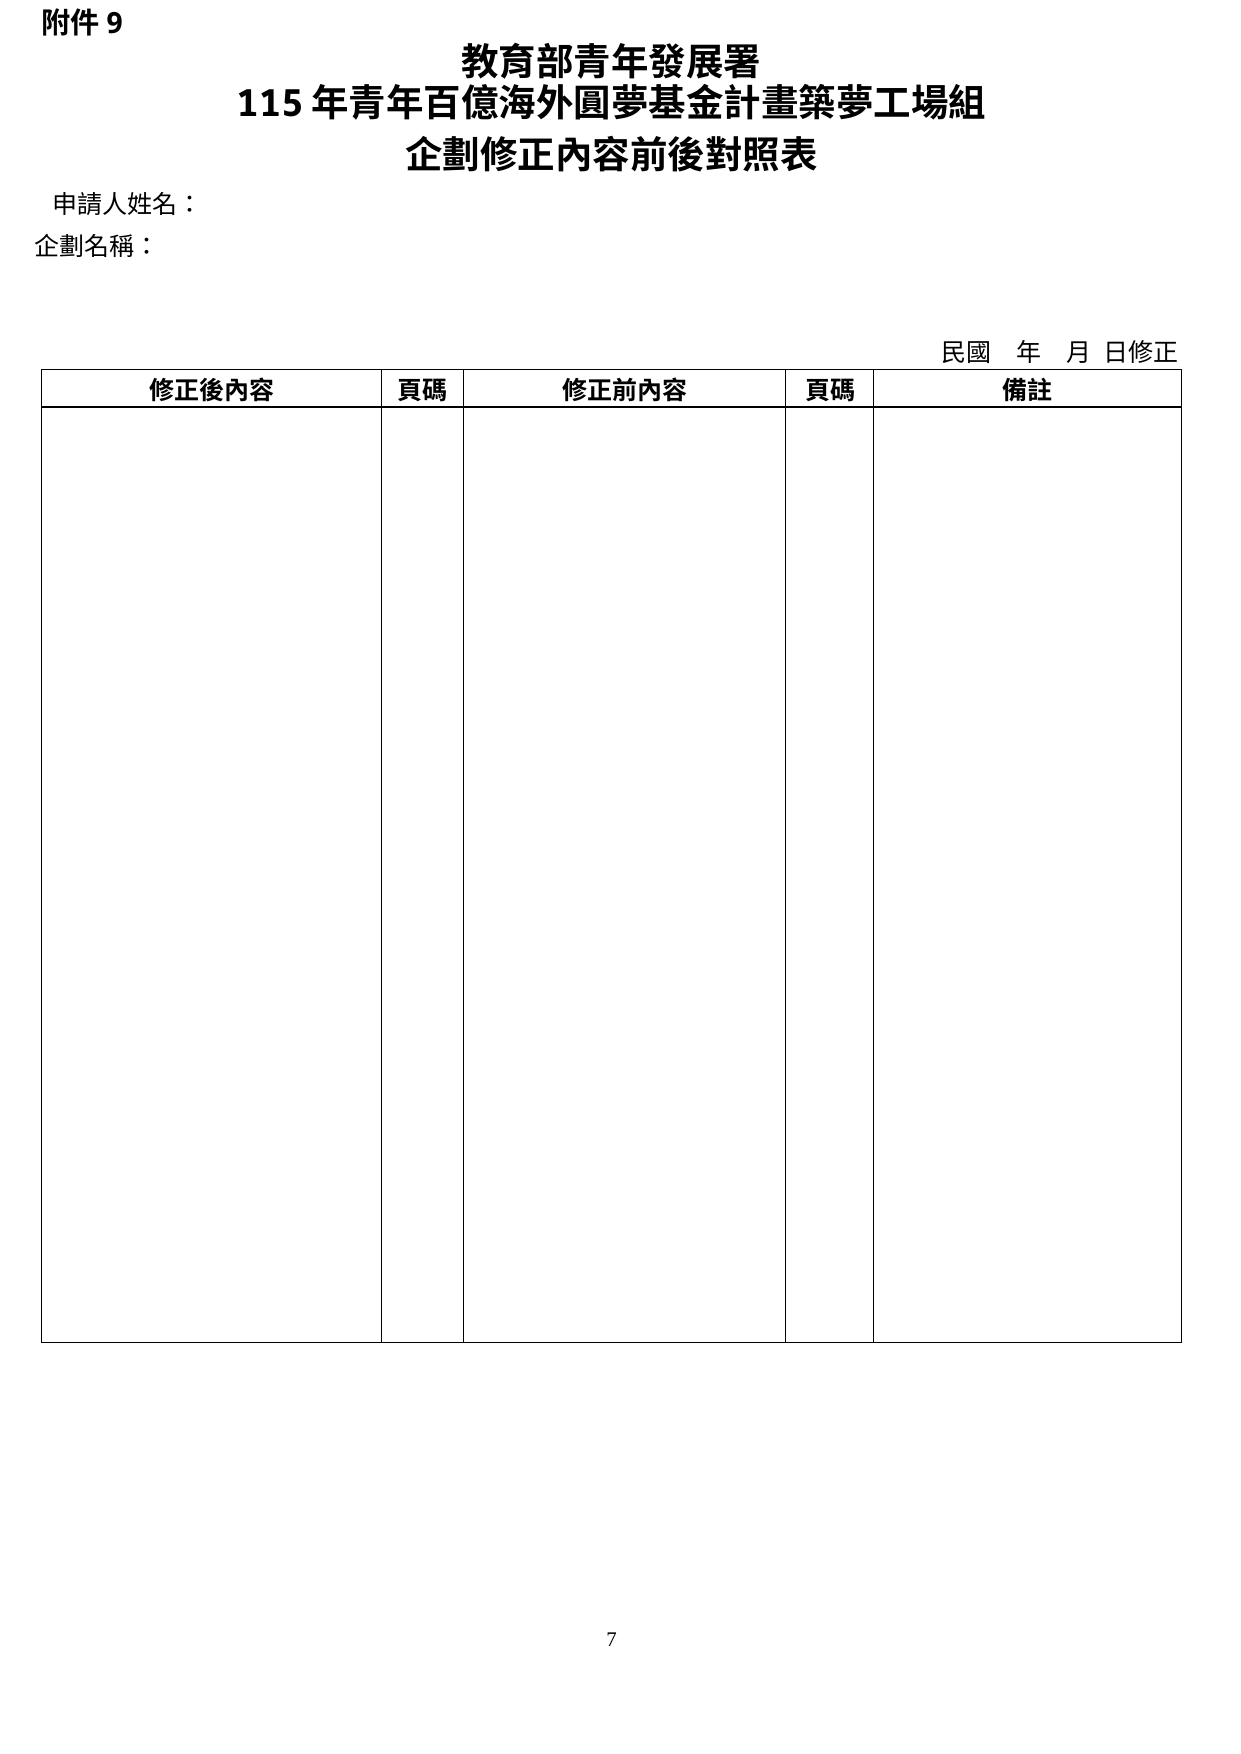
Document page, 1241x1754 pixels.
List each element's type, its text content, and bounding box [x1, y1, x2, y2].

table_cell [786, 408, 873, 1342]
table_header 頁碼 [786, 370, 873, 406]
text 企劃修正內容前後對照表 [41, 125, 1181, 179]
table_header 備註 [874, 370, 1181, 406]
table_cell [382, 408, 463, 1342]
table_header [547, 180, 879, 264]
table_header 頁碼 [382, 370, 463, 406]
table_cell [874, 408, 1181, 1342]
text 教育部青年發展署 [41, 42, 1181, 83]
table_cell [464, 408, 785, 1342]
table_header 修正前內容 [464, 370, 785, 406]
table_header 修正後內容 [42, 370, 381, 406]
text 附件9 [41, 0, 1181, 42]
text 民國 年 月 日修正 [41, 333, 1178, 369]
table_header 申請人姓名： 企劃名稱： [42, 180, 546, 264]
table_cell [42, 408, 381, 1342]
text 115年青年百億海外圓夢基金計畫築夢工場組 [41, 83, 1181, 125]
